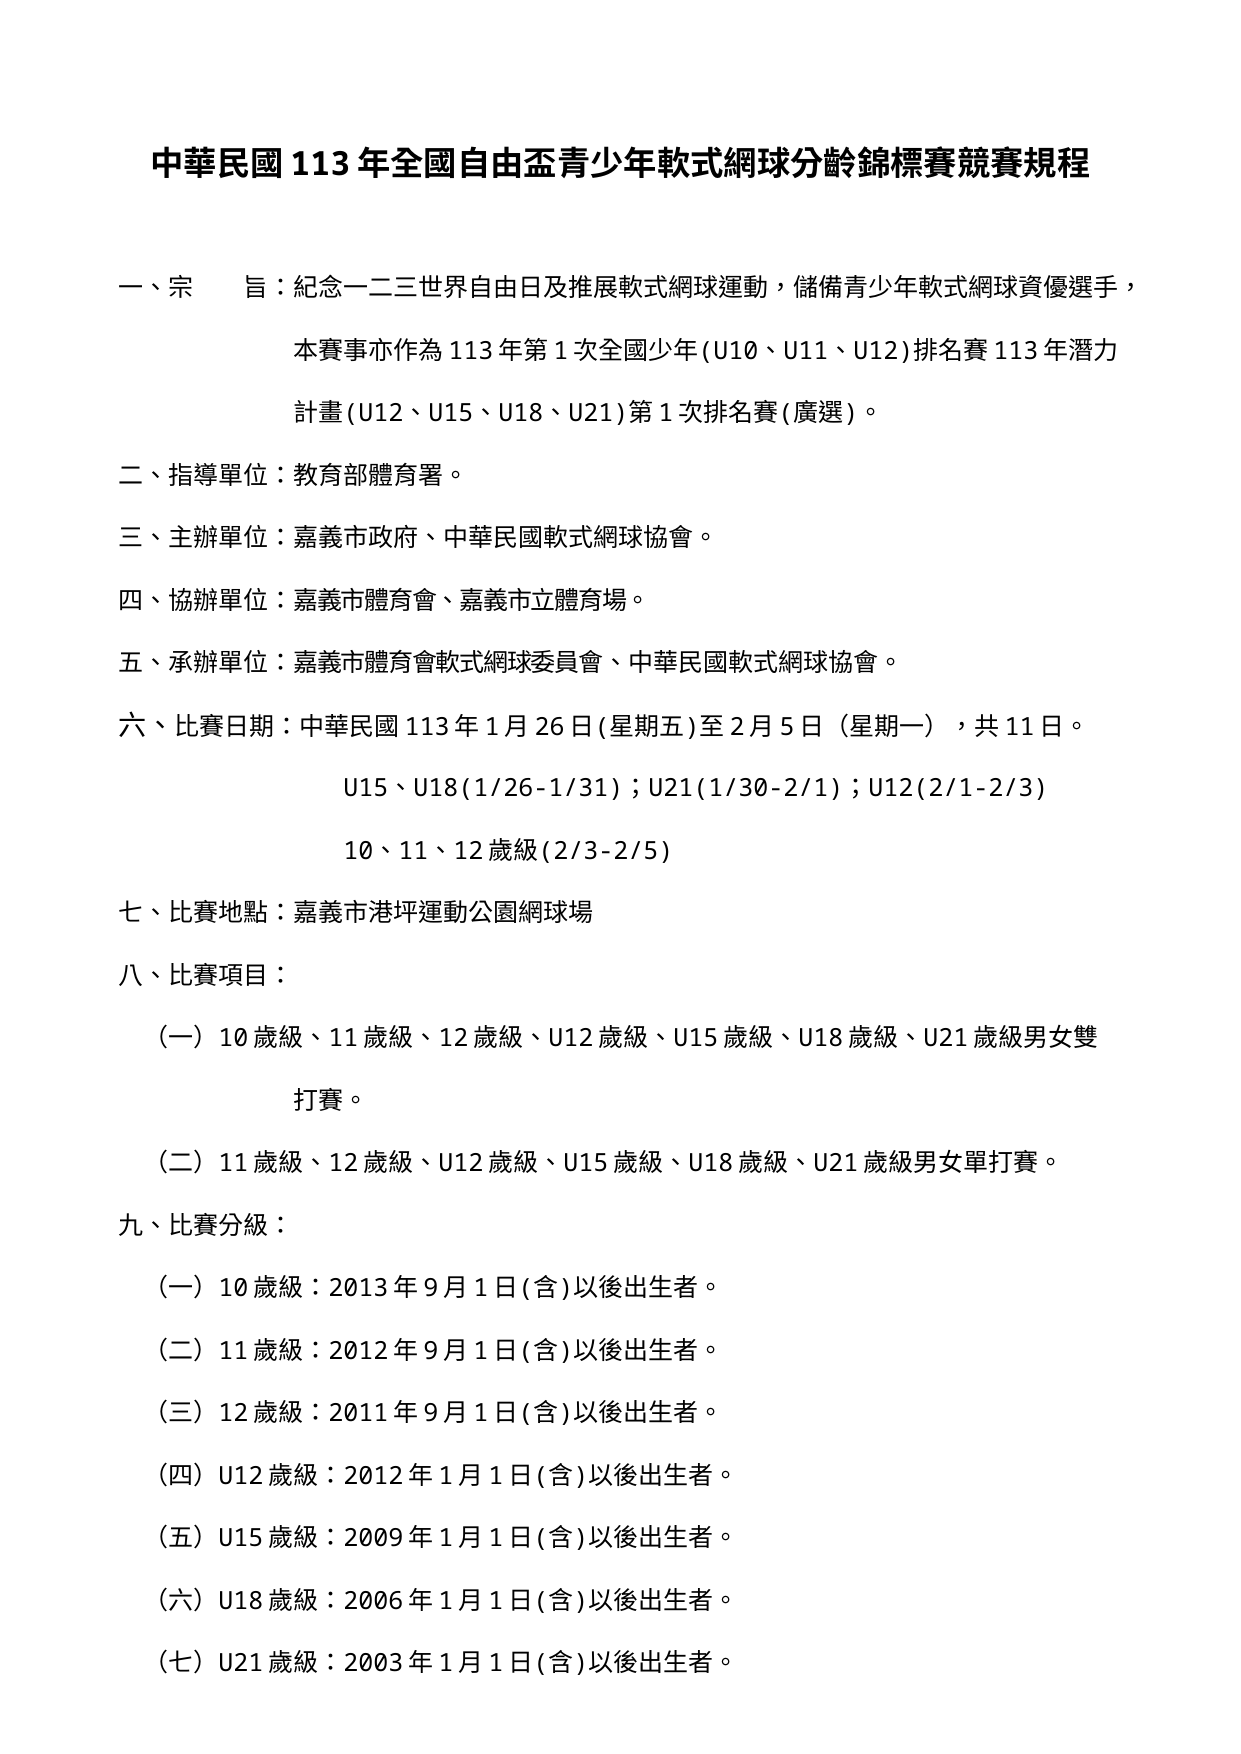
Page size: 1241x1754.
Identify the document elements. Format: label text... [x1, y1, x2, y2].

text （七）U21歲級：2003年1月1日(含)以後出生者。 [118, 1619, 1122, 1682]
text （一）10歲級、11歲級、12歲級、U12歲級、U15歲級、U18歲級、U21歲級男女雙打賽。 [118, 994, 1122, 1119]
text 七、比賽地點：嘉義市港坪運動公園網球場 [118, 869, 1122, 932]
text （六）U18歲級：2006年1月1日(含)以後出生者。 [118, 1557, 1122, 1619]
text 六、比賽日期：中華民國113年1月26日(星期五)至2月5日（星期一），共11日。 [118, 682, 1122, 744]
text （五）U15歲級：2009年1月1日(含)以後出生者。 [118, 1494, 1122, 1557]
text 中華民國113年全國自由盃青少年軟式網球分齡錦標賽競賽規程 [118, 119, 1122, 182]
text （三）12歲級：2011年9月1日(含)以後出生者。 [118, 1369, 1122, 1432]
text 三、主辦單位：嘉義市政府、中華民國軟式網球協會。 [118, 494, 1122, 557]
text 八、比賽項目： [118, 932, 1122, 994]
text 五、承辦單位：嘉義市體育會軟式網球委員會、中華民國軟式網球協會。 [118, 619, 1122, 682]
text （二）11歲級：2012年9月1日(含)以後出生者。 [118, 1307, 1122, 1369]
text 四、協辦單位：嘉義市體育會、嘉義市立體育場。 [118, 557, 1122, 619]
text （一）10歲級：2013年9月1日(含)以後出生者。 [118, 1244, 1122, 1307]
text 九、比賽分級： [118, 1182, 1122, 1244]
text 10、11、12歲級(2/3-2/5) [118, 807, 1122, 869]
text U15、U18(1/26-1/31)；U21(1/30-2/1)；U12(2/1-2/3) [118, 744, 1122, 807]
text （四）U12歲級：2012年1月1日(含)以後出生者。 [118, 1432, 1122, 1494]
text 一、宗 旨：紀念一二三世界自由日及推展軟式網球運動，儲備青少年軟式網球資優選手，本賽事亦作為113年第1次全國少年(U10、U11、U12)排名賽113年潛力計畫(U12、U15、U18、U21)第1次排名賽(廣選)。 [118, 244, 1122, 432]
text （二）11歲級、12歲級、U12歲級、U15歲級、U18歲級、U21歲級男女單打賽。 [118, 1119, 1122, 1182]
text 二、指導單位：教育部體育署。 [118, 432, 1122, 494]
